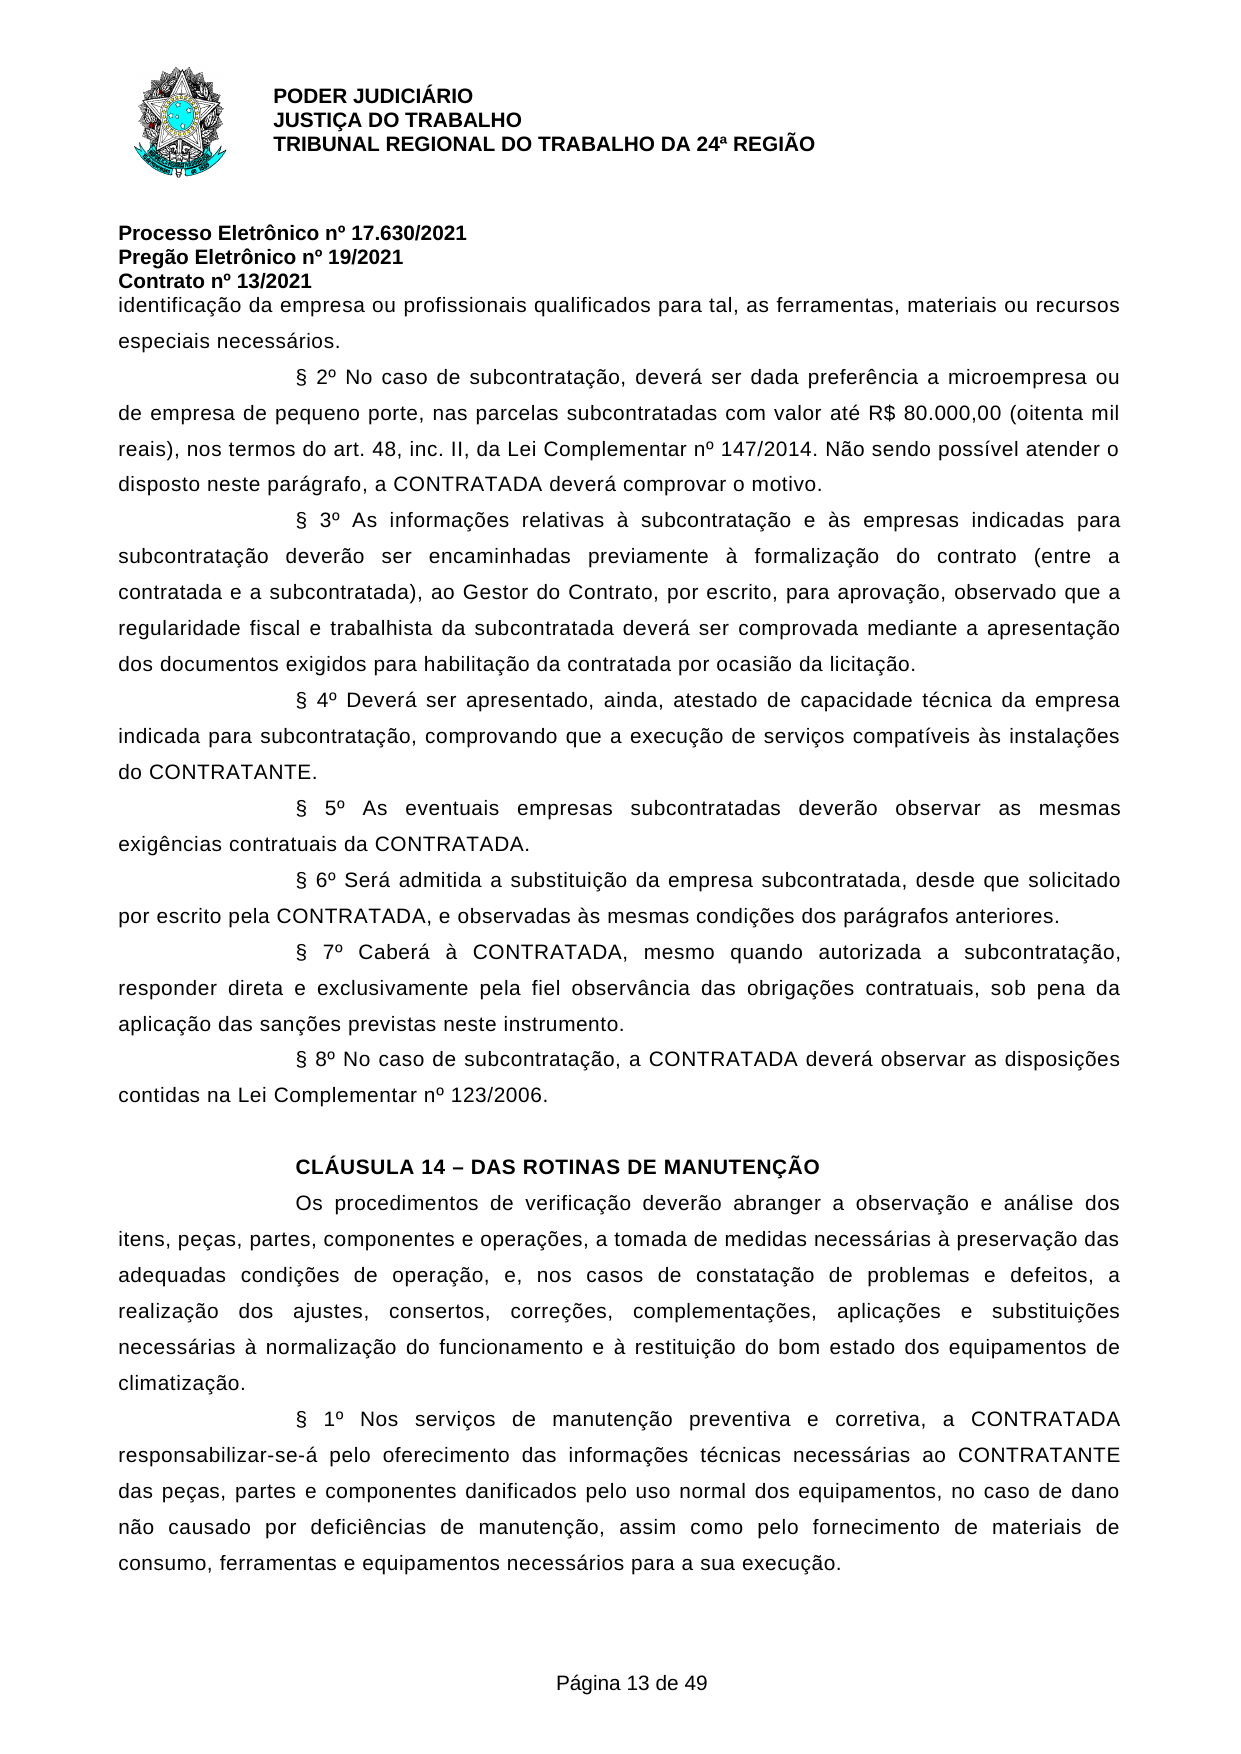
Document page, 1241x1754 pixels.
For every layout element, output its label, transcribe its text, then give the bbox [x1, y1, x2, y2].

text § 2º No caso de subcontratação, deverá ser dada preferência a microempresa ou de empresa de pequeno porte, nas parcelas subcontratadas com valor até R$ 80.000,00 (oitenta mil reais), nos termos do art. 48, inc. II, da Lei Complementar nº 147/2014. Não sendo possível atender o disposto neste parágrafo, a CONTRATADA deverá comprovar o motivo. [118, 364, 1122, 496]
text § 3º As informações relativas à subcontratação e às empresas indicadas para subcontratação deverão ser encaminhadas previamente à formalização do contrato (entre a contratada e a subcontratada), ao Gestor do Contrato, por escrito, para aprovação, observado que a regularidade fiscal e trabalhista da subcontratada deverá ser comprovada mediante a apresentação dos documentos exigidos para habilitação da contratada por ocasião da licitação. [118, 508, 1122, 676]
text § 8º No caso de subcontratação, a CONTRATADA deverá observar as disposições contidas na Lei Complementar nº 123/2006. [118, 1047, 1122, 1107]
text § 1º Nos serviços de manutenção preventiva e corretiva, a CONTRATADA responsabilizar-se-á pelo oferecimento das informações técnicas necessárias ao CONTRATANTE das peças, partes e componentes danificados pelo uso normal dos equipamentos, no caso de dano não causado por deficiências de manutenção, assim como pelo fornecimento de materiais de consumo, ferramentas e equipamentos necessários para a sua execução. [118, 1407, 1122, 1574]
text § 6º Será admitida a substituição da empresa subcontratada, desde que solicitado por escrito pela CONTRATADA, e observadas às mesmas condições dos parágrafos anteriores. [118, 868, 1122, 927]
text § 7º Caberá à CONTRATADA, mesmo quando autorizada a subcontratação, responder direta e exclusivamente pela fiel observância das obrigações contratuais, sob pena da aplicação das sanções previstas neste instrumento. [118, 939, 1122, 1035]
text § 5º As eventuais empresas subcontratadas deverão observar as mesmas exigências contratuais da CONTRATADA. [118, 796, 1122, 856]
picture [133, 66, 228, 178]
text CLÁUSULA 14 – DAS ROTINAS DE MANUTENÇÃO [118, 1155, 1122, 1179]
text identificação da empresa ou profissionais qualificados para tal, as ferramentas, materiais ou recursos especiais necessários. [118, 293, 1122, 352]
text Os procedimentos de verificação deverão abranger a observação e análise dos itens, peças, partes, componentes e operações, a tomada de medidas necessárias à preservação das adequadas condições de operação, e, nos casos de constatação de problemas e defeitos, a realização dos ajustes, consertos, correções, complementações, aplicações e substituições necessárias à normalização do funcionamento e à restituição do bom estado dos equipamentos de climatização. [118, 1191, 1122, 1395]
text § 4º Deverá ser apresentado, ainda, atestado de capacidade técnica da empresa indicada para subcontratação, comprovando que a execução de serviços compatíveis às instalações do CONTRATANTE. [118, 688, 1122, 784]
